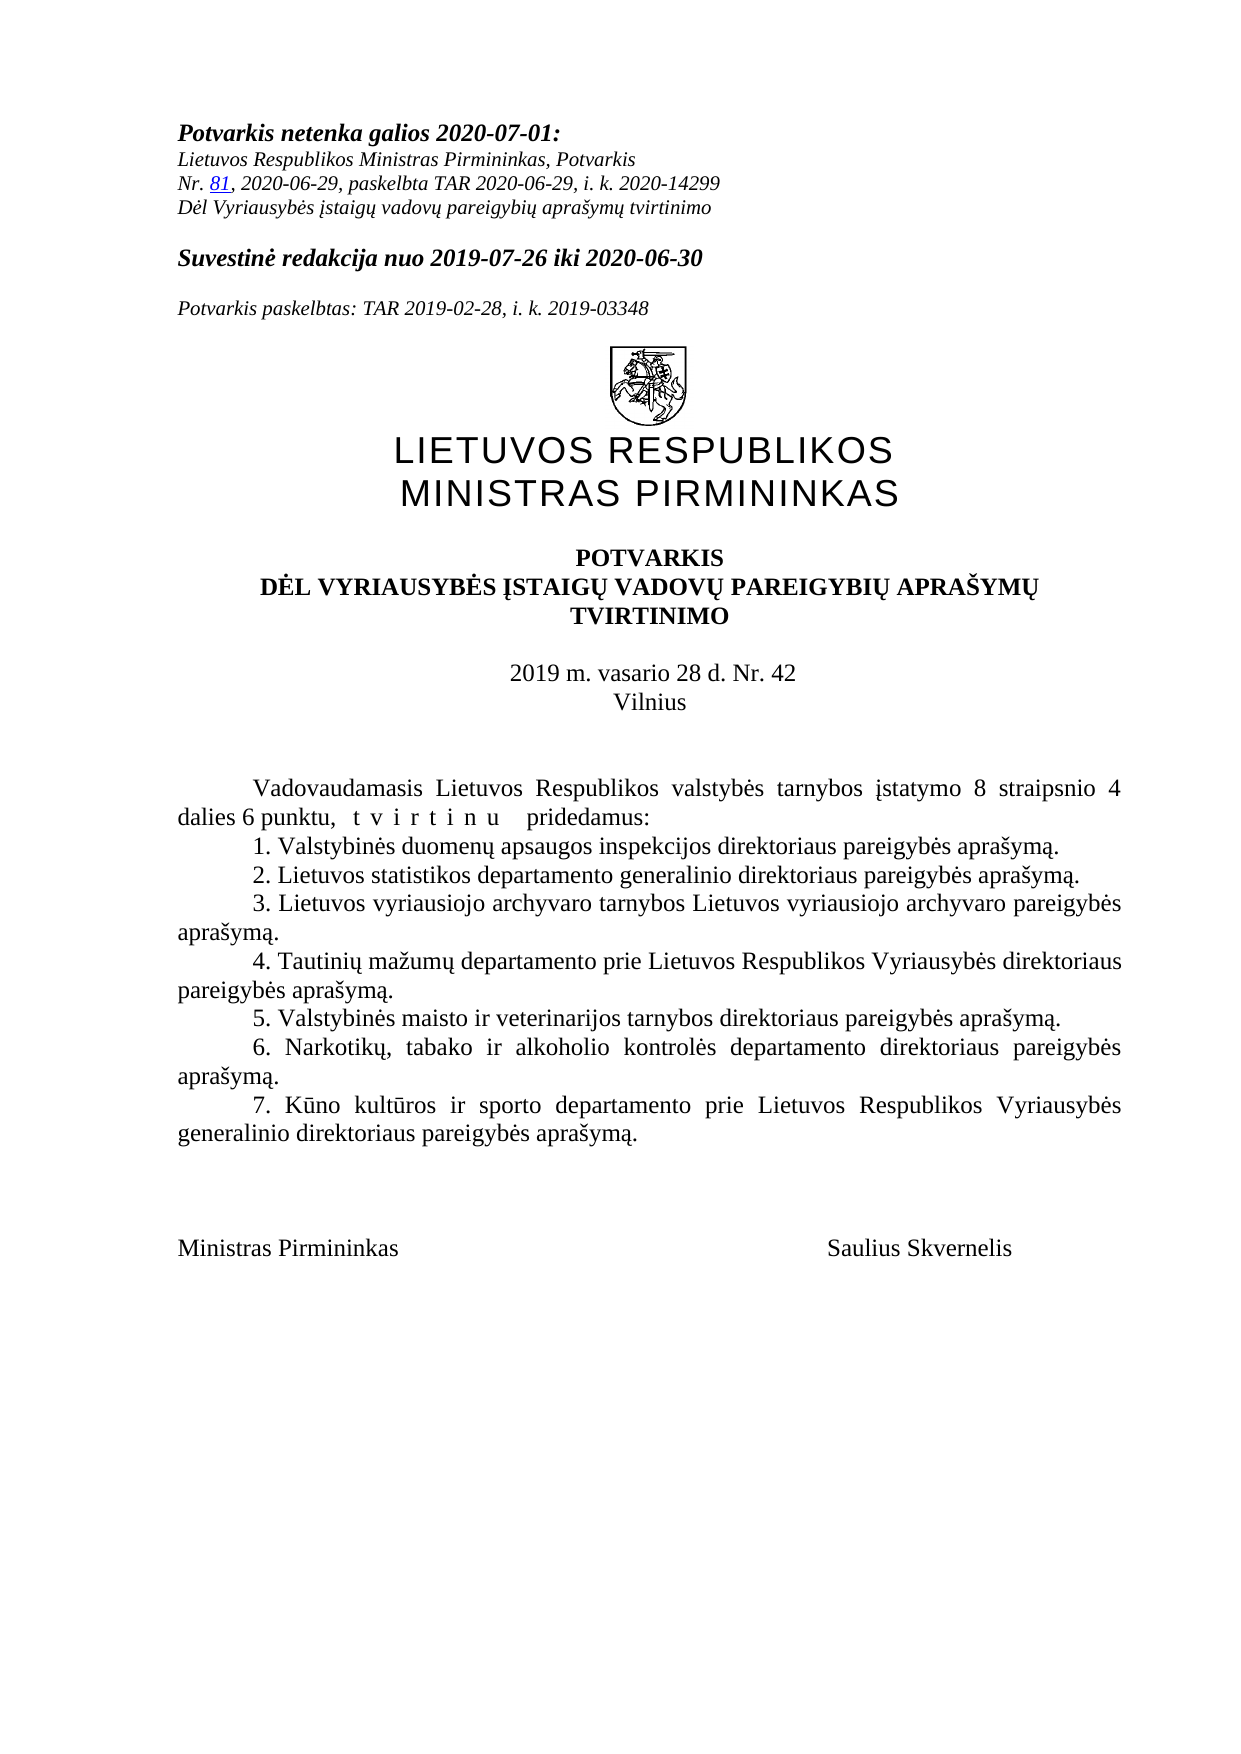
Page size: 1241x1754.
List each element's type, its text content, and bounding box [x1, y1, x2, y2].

text POTVARKIS [177, 543, 1122, 572]
text 2019 m. vasario 28 d. Nr. 42 [177, 658, 1122, 687]
text Lietuvos Respublikos Ministras Pirmininkas, Potvarkis [177, 147, 1122, 171]
text 1. Valstybinės duomenų apsaugos inspekcijos direktoriaus pareigybės aprašymą. [177, 831, 1122, 860]
text Vilnius [177, 687, 1122, 716]
text 2. Lietuvos statistikos departamento generalinio direktoriaus pareigybės aprašymą. [177, 860, 1122, 888]
text DĖL VYRIAUSYBĖS ĮSTAIGŲ VADOVŲ PAREIGYBIŲ APRAŠYMŲ TVIRTINIMO [177, 572, 1122, 630]
text Suvestinė redakcija nuo 2019-07-26 iki 2020-06-30 [177, 243, 1122, 272]
text Vadovaudamasis Lietuvos Respublikos valstybės tarnybos įstatymo 8 straipsnio 4 dalies 6 punktu, tvirtinu pridedamus: [177, 773, 1122, 831]
text Dėl Vyriausybės įstaigų vadovų pareigybių aprašymų tvirtinimo [177, 195, 1122, 219]
text 4. Tautinių mažumų departamento prie Lietuvos Respublikos Vyriausybės direktoriaus pareigybės aprašymą. [177, 946, 1122, 1003]
text 3. Lietuvos vyriausiojo archyvaro tarnybos Lietuvos vyriausiojo archyvaro pareigybės aprašymą. [177, 888, 1122, 946]
text 6. Narkotikų, tabako ir alkoholio kontrolės departamento direktoriaus pareigybės aprašymą. [177, 1032, 1122, 1090]
text Potvarkis netenka galios 2020-07-01: [177, 118, 1122, 147]
text MINISTRAS PIRMININKAS [177, 472, 1122, 515]
text 7. Kūno kultūros ir sporto departamento prie Lietuvos Respublikos Vyriausybės generalinio direktoriaus pareigybės aprašymą. [177, 1090, 1122, 1147]
text Ministras Pirmininkas Saulius Skvernelis [177, 1233, 1122, 1262]
text LIETUVOS RESPUBLIKOS [177, 428, 1122, 472]
text Potvarkis paskelbtas: TAR 2019-02-28, i. k. 2019-03348 [177, 296, 1122, 320]
text 5. Valstybinės maisto ir veterinarijos tarnybos direktoriaus pareigybės aprašymą. [177, 1003, 1122, 1032]
text Nr. 81, 2020-06-29, paskelbta TAR 2020-06-29, i. k. 2020-14299 [177, 171, 1122, 195]
